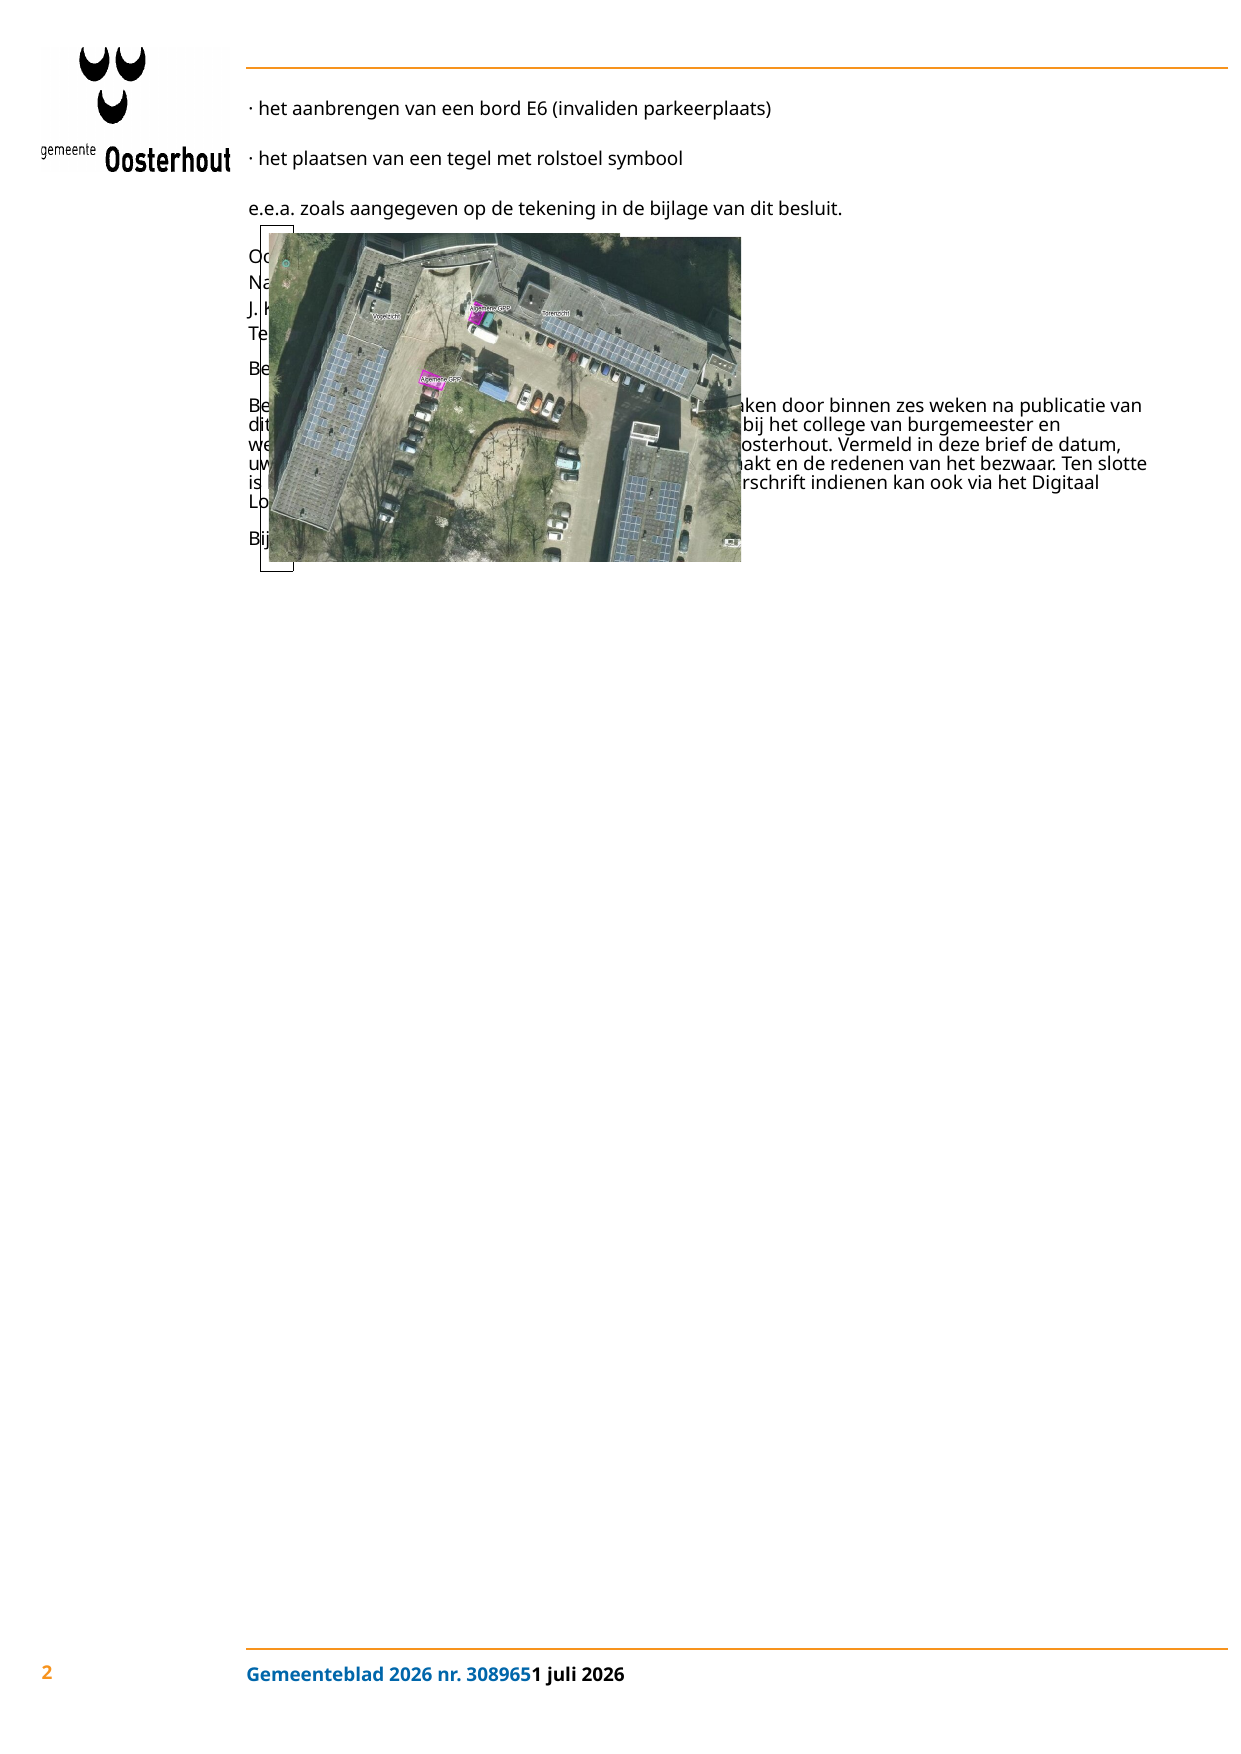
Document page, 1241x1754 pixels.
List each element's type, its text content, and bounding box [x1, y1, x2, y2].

picture [268, 233, 742, 562]
text · het aanbrengen van een bord E6 (invaliden parkeerplaats) [248, 95, 1152, 121]
text Belanghebbenden kunnen tegen dit besluit bezwaar maken door binnen zes weken na publicatie van dit besluit een ondertekend bezwaarschrift in te dienen bij het college van burgemeester en wethouders van Oosterhout, postbus 10150, 4900 GB Oosterhout. Vermeld in deze brief de datum, uw naam en adres, het besluit waartegen u bezwaar maakt en de redenen van het bezwaar. Ten slotte is het belangrijk dat u de brief ondertekent. Een bezwaarschrift indienen kan ook via het Digitaal Loket op www.oosterhout.nl [742, 397, 1152, 513]
text e.e.a. zoals aangegeven op de tekening in de bijlage van dit besluit. [248, 196, 1152, 221]
text J. Krijnen [742, 295, 1152, 321]
picture [41, 47, 231, 172]
text Namens burgemeester en wethouders van Oosterhout, [742, 269, 1152, 295]
text Oosterhout, 23 juni 2026 [742, 243, 1152, 269]
text Teamleider Buiten Beleid [742, 321, 1152, 346]
text Bezwaar [248, 360, 260, 379]
text · het plaatsen van een tegel met rolstoel symbool [248, 145, 1152, 171]
text Bezwaar [742, 360, 1152, 379]
text J. Krijnen [248, 295, 260, 321]
text Bijlage locatie Oudenhove: [742, 530, 1152, 549]
